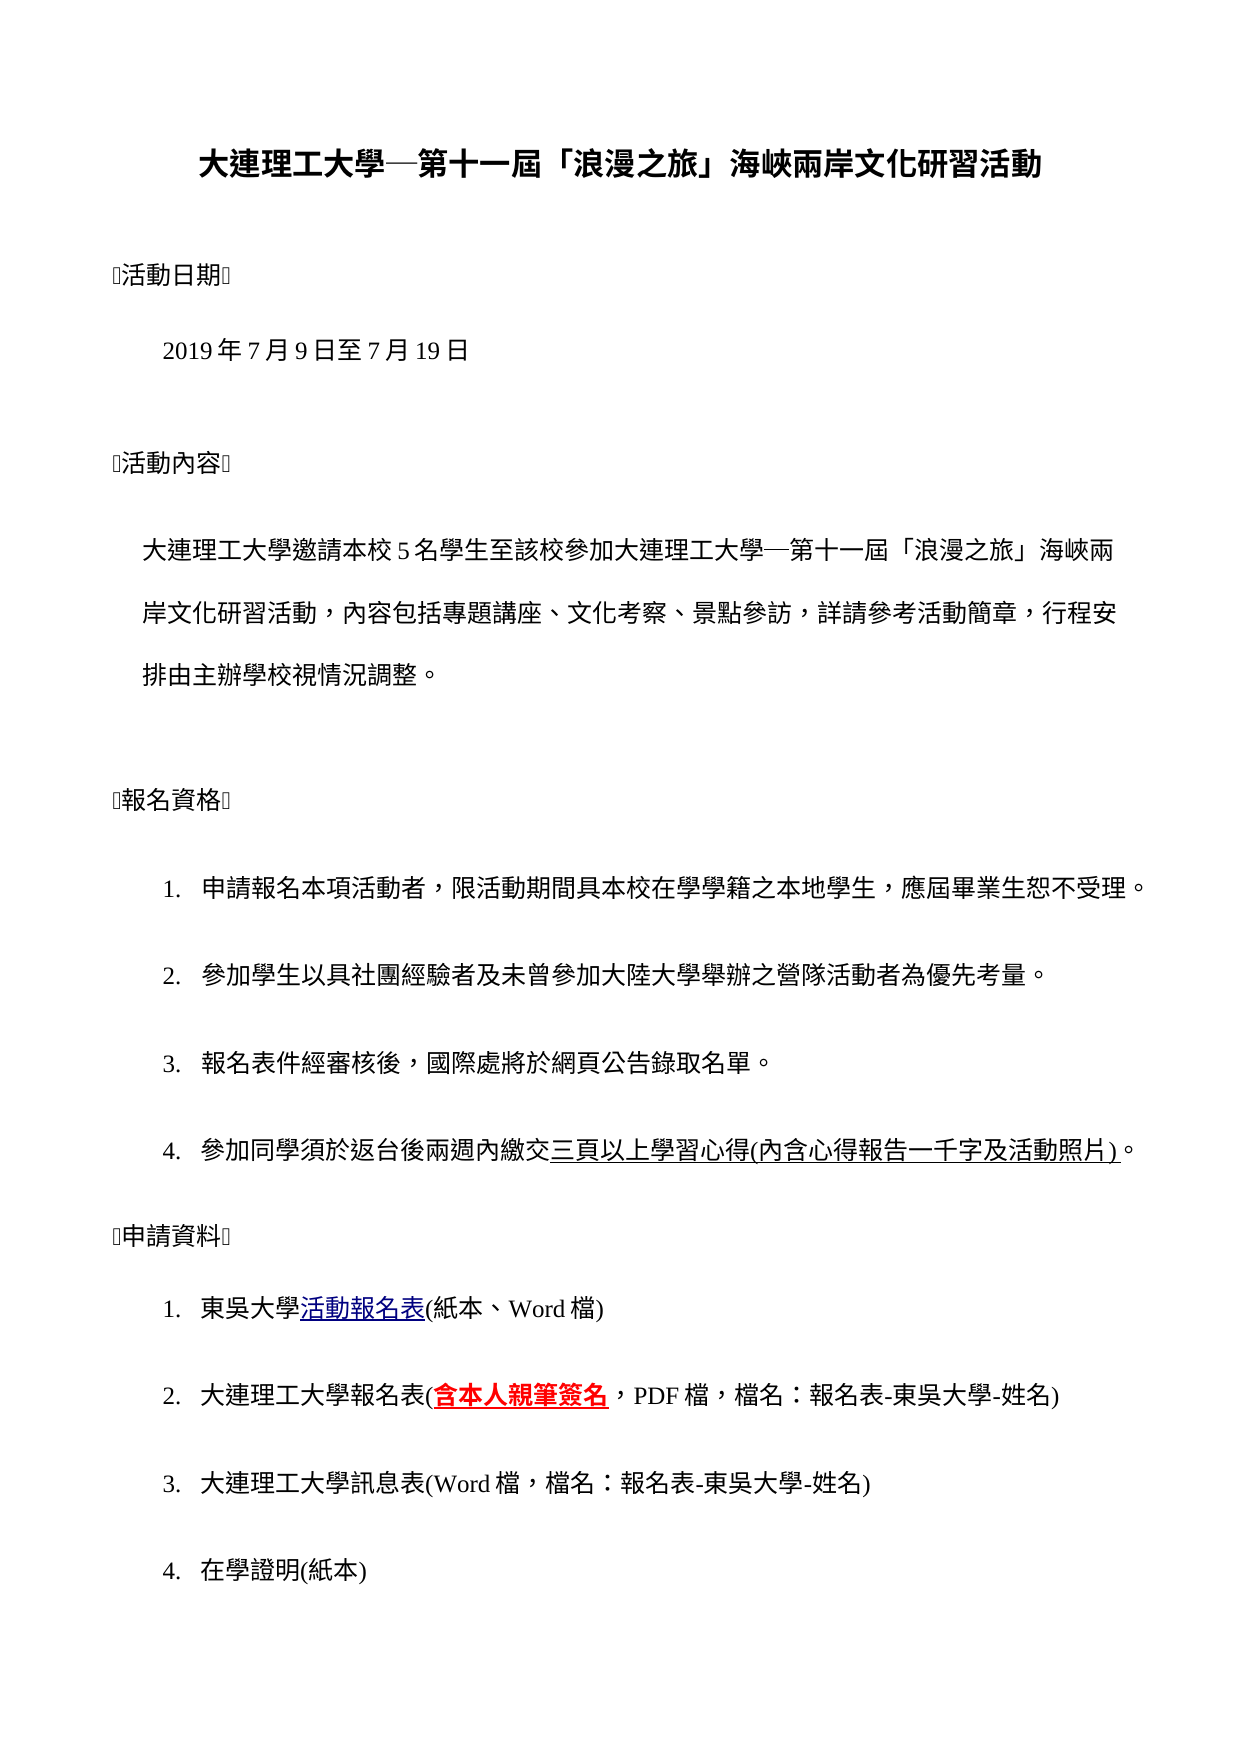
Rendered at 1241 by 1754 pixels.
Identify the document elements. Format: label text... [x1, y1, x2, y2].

text 大連理工大學邀請本校5名學生至該校參加大連理工大學─第十一屆「浪漫之旅」海峽兩岸文化研習活動，內容包括專題講座、文化考察、景點參訪，詳請參考活動簡章，行程安排由主辦學校視情況調整。 [142, 507, 1128, 694]
list 大連理工大學報名表(含本人親筆簽名，PDF檔，檔名：報名表-東吳大學-姓名) [162, 1352, 1128, 1415]
list 參加學生以具社團經驗者及未曾參加大陸大學舉辦之營隊活動者為優先考量。 [162, 932, 1128, 994]
list 參加同學須於返台後兩週內繳交三頁以上學習心得(內含心得報告一千字及活動照片)。 [162, 1107, 1128, 1169]
text 申請資料 [112, 1216, 1128, 1252]
list 在學證明(紙本) [162, 1527, 1128, 1590]
text 活動內容 [112, 419, 1128, 482]
list 大連理工大學訊息表(Word檔，檔名：報名表-東吳大學-姓名) [162, 1440, 1128, 1502]
text 活動日期 [112, 232, 1128, 294]
text 大連理工大學─第十一屆「浪漫之旅」海峽兩岸文化研習活動 [112, 119, 1128, 182]
text 2019年7月9日至7月19日 [112, 307, 1128, 369]
list 報名表件經審核後，國際處將於網頁公告錄取名單。 [162, 1019, 1128, 1082]
text 報名資格 [112, 757, 1128, 819]
list 申請報名本項活動者，限活動期間具本校在學學籍之本地學生，應屆畢業生恕不受理。 [162, 844, 1128, 907]
list 東吳大學活動報名表(紙本、Word檔) [162, 1265, 1128, 1327]
